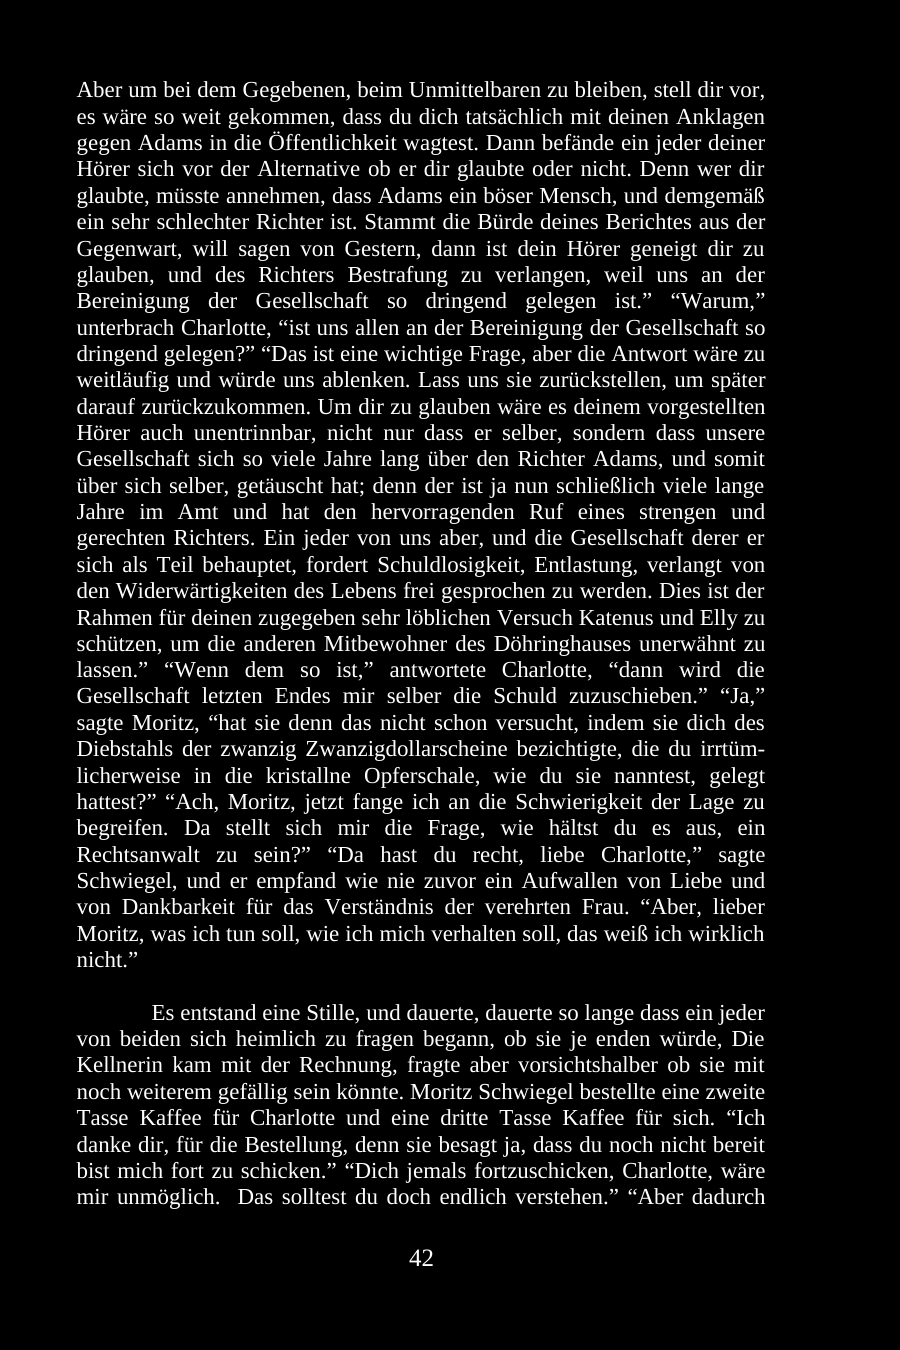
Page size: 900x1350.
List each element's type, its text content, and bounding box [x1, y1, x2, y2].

text Es entstand eine Stille, und dauerte, dauerte so lange dass ein jeder von beiden sich heimlich zu fragen begann, ob sie je enden würde, Die Kellnerin kam mit der Rechnung, fragte aber vorsichtshalber ob sie mit noch weiterem gefällig sein könnte. Moritz Schwiegel bestellte eine zweite Tasse Kaffee für Charlotte und eine dritte Tasse Kaffee für sich. “Ich danke dir, für die Bestellung, denn sie besagt ja, dass du noch nicht bereit bist mich fort zu schicken.” “Dich jemals fortzuschicken, Charlotte, wäre mir unmöglich. Das solltest du doch endlich verstehen.” “Aber dadurch [76, 999, 766, 1210]
text Aber um bei dem Gegebenen, beim Unmittelbaren zu bleiben, stell dir vor, es wäre so weit gekommen, dass du dich tatsächlich mit deinen Anklagen gegen Adams in die Öffentlichkeit wagtest. Dann befände ein jeder deiner Hörer sich vor der Alternative ob er dir glaubte oder nicht. Denn wer dir glaubte, müsste annehmen, dass Adams ein böser Mensch, und demgemäß ein sehr schlechter Richter ist. Stammt die Bürde deines Berichtes aus der Gegenwart, will sagen von Gestern, dann ist dein Hörer geneigt dir zu glauben, und des Richters Bestrafung zu verlangen, weil uns an der Bereinigung der Gesellschaft so dringend gelegen ist.” “Warum,” unterbrach Charlotte, “ist uns allen an der Bereinigung der Gesellschaft so dringend gelegen?” “Das ist eine wichtige Frage, aber die Antwort wäre zu weitläufig und würde uns ablenken. Lass uns sie zurückstellen, um später darauf zurückzukommen. Um dir zu glauben wäre es deinem vorgestellten Hörer auch unentrinnbar, nicht nur dass er selber, sondern dass unsere Gesellschaft sich so viele Jahre lang über den Richter Adams, und somit über sich selber, getäuscht hat; denn der ist ja nun schließlich viele lange Jahre im Amt und hat den hervorragenden Ruf eines strengen und gerechten Richters. Ein jeder von uns aber, und die Gesellschaft derer er sich als Teil behauptet, fordert Schuldlosigkeit, Entlastung, verlangt von den Widerwärtigkeiten des Lebens frei gesprochen zu werden. Dies ist der Rahmen für deinen zugegeben sehr löblichen Versuch Katenus und Elly zu schützen, um die anderen Mitbewohner des Döhringhauses unerwähnt zu lassen.” “Wenn dem so ist,” antwortete Charlotte, “dann wird die Gesellschaft letzten Endes mir selber die Schuld zuzuschieben.” “Ja,” sagte Moritz, “hat sie denn das nicht schon versucht, indem sie dich des Diebstahls der zwanzig Zwanzigdollarscheine bezichtigte, die du irrtüm-licherweise in die kristallne Opferschale, wie du sie nanntest, gelegt hattest?” “Ach, Moritz, jetzt fange ich an die Schwierigkeit der Lage zu begreifen. Da stellt sich mir die Frage, wie hältst du es aus, ein Rechtsanwalt zu sein?” “Da hast du recht, liebe Charlotte,” sagte Schwiegel, und er empfand wie nie zuvor ein Aufwallen von Liebe und von Dankbarkeit für das Verständnis der verehrten Frau. “Aber, lieber Moritz, was ich tun soll, wie ich mich verhalten soll, das weiß ich wirklich nicht.” [76, 76, 766, 972]
